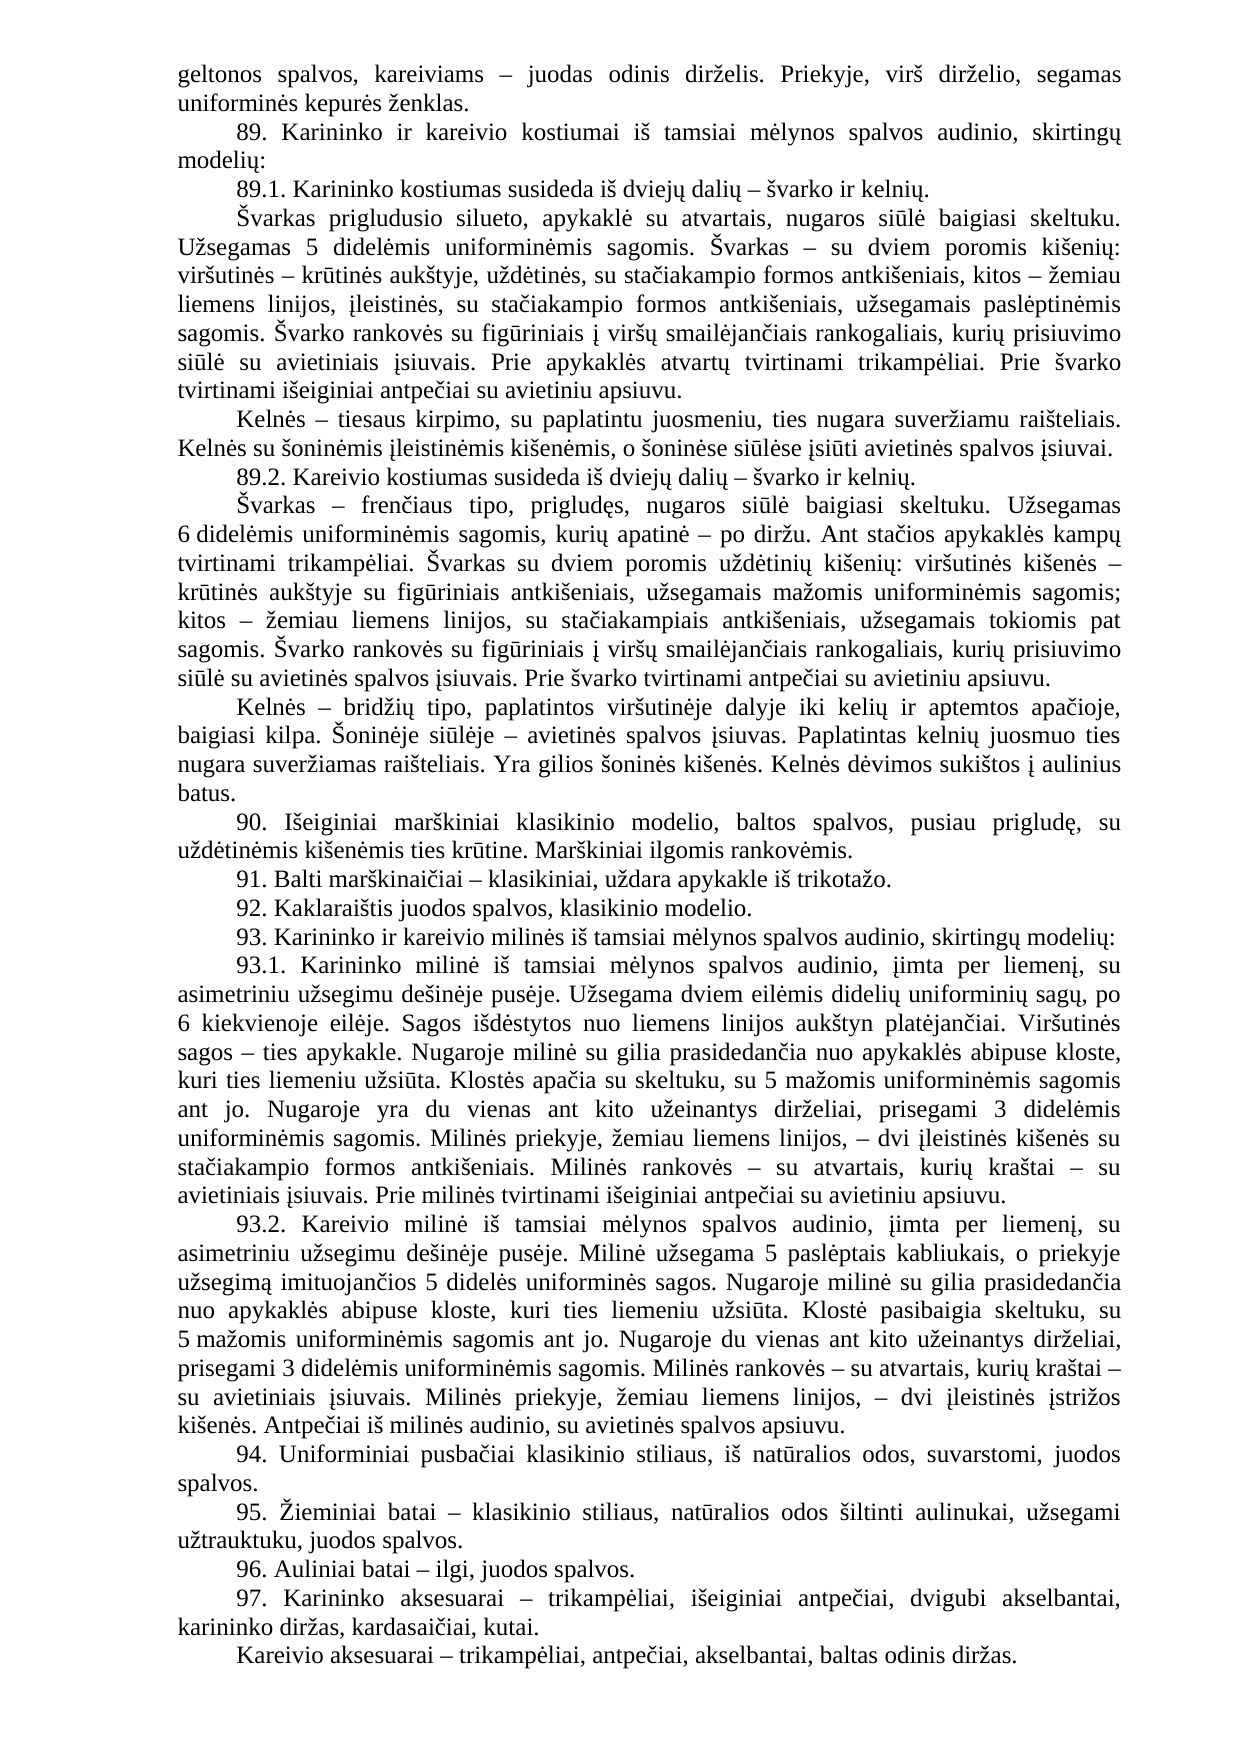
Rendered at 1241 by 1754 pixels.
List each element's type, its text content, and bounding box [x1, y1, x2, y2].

text 92. Kaklaraištis juodos spalvos, klasikinio modelio. [177, 893, 1122, 922]
text Kareivio aksesuarai – trikampėliai, antpečiai, akselbantai, baltas odinis diržas. [177, 1640, 1122, 1669]
text 93.2. Kareivio milinė iš tamsiai mėlynos spalvos audinio, įimta per liemenį, su asimetriniu užsegimu dešinėje pusėje. Milinė užsegama 5 paslėptais kabliukais, o priekyje užsegimą imituojančios 5 didelės uniforminės sagos. Nugaroje milinė su gilia prasidedančia nuo apykaklės abipuse kloste, kuri ties liemeniu užsiūta. Klostė pasibaigia skeltuku, su 5 mažomis uniforminėmis sagomis ant jo. Nugaroje du vienas ant kito užeinantys dirželiai, prisegami 3 didelėmis uniforminėmis sagomis. Milinės rankovės – su atvartais, kurių kraštai – su avietiniais įsiuvais. Milinės priekyje, žemiau liemens linijos, – dvi įleistinės įstrižos kišenės. Antpečiai iš milinės audinio, su avietinės spalvos apsiuvu. [177, 1209, 1122, 1439]
text Švarkas – frenčiaus tipo, prigludęs, nugaros siūlė baigiasi skeltuku. Užsegamas 6 didelėmis uniforminėmis sagomis, kurių apatinė – po diržu. Ant stačios apykaklės kampų tvirtinami trikampėliai. Švarkas su dviem poromis uždėtinių kišenių: viršutinės kišenės – krūtinės aukštyje su figūriniais antkišeniais, užsegamais mažomis uniforminėmis sagomis; kitos – žemiau liemens linijos, su stačiakampiais antkišeniais, užsegamais tokiomis pat sagomis. Švarko rankovės su figūriniais į viršų smailėjančiais rankogaliais, kurių prisiuvimo siūlė su avietinės spalvos įsiuvais. Prie švarko tvirtinami antpečiai su avietiniu apsiuvu. [177, 490, 1122, 692]
text 89.2. Kareivio kostiumas susideda iš dviejų dalių – švarko ir kelnių. [177, 462, 1122, 490]
text 94. Uniforminiai pusbačiai klasikinio stiliaus, iš natūralios odos, suvarstomi, juodos spalvos. [177, 1439, 1122, 1497]
text 91. Balti marškinaičiai – klasikiniai, uždara apykakle iš trikotažo. [177, 864, 1122, 893]
text 90. Išeiginiai marškiniai klasikinio modelio, baltos spalvos, pusiau prigludę, su uždėtinėmis kišenėmis ties krūtine. Marškiniai ilgomis rankovėmis. [177, 807, 1122, 864]
text geltonos spalvos, kareiviams – juodas odinis dirželis. Priekyje, virš dirželio, segamas uniforminės kepurės ženklas. [177, 59, 1122, 117]
text 95. Žieminiai batai – klasikinio stiliaus, natūralios odos šiltinti aulinukai, užsegami užtrauktuku, juodos spalvos. [177, 1497, 1122, 1554]
text 96. Auliniai batai – ilgi, juodos spalvos. [177, 1554, 1122, 1583]
text 93.1. Karininko milinė iš tamsiai mėlynos spalvos audinio, įimta per liemenį, su asimetriniu užsegimu dešinėje pusėje. Užsegama dviem eilėmis didelių uniforminių sagų, po 6 kiekvienoje eilėje. Sagos išdėstytos nuo liemens linijos aukštyn platėjančiai. Viršutinės sagos – ties apykakle. Nugaroje milinė su gilia prasidedančia nuo apykaklės abipuse kloste, kuri ties liemeniu užsiūta. Klostės apačia su skeltuku, su 5 mažomis uniforminėmis sagomis ant jo. Nugaroje yra du vienas ant kito užeinantys dirželiai, prisegami 3 didelėmis uniforminėmis sagomis. Milinės priekyje, žemiau liemens linijos, – dvi įleistinės kišenės su stačiakampio formos antkišeniais. Milinės rankovės – su atvartais, kurių kraštai – su avietiniais įsiuvais. Prie milinės tvirtinami išeiginiai antpečiai su avietiniu apsiuvu. [177, 950, 1122, 1209]
text 93. Karininko ir kareivio milinės iš tamsiai mėlynos spalvos audinio, skirtingų modelių: [177, 922, 1122, 950]
text Kelnės – bridžių tipo, paplatintos viršutinėje dalyje iki kelių ir aptemtos apačioje, baigiasi kilpa. Šoninėje siūlėje – avietinės spalvos įsiuvas. Paplatintas kelnių juosmuo ties nugara suveržiamas raišteliais. Yra gilios šoninės kišenės. Kelnės dėvimos sukištos į aulinius batus. [177, 692, 1122, 807]
text 89. Karininko ir kareivio kostiumai iš tamsiai mėlynos spalvos audinio, skirtingų modelių: [177, 117, 1122, 174]
text Švarkas prigludusio silueto, apykaklė su atvartais, nugaros siūlė baigiasi skeltuku. Užsegamas 5 didelėmis uniforminėmis sagomis. Švarkas – su dviem poromis kišenių: viršutinės – krūtinės aukštyje, uždėtinės, su stačiakampio formos antkišeniais, kitos – žemiau liemens linijos, įleistinės, su stačiakampio formos antkišeniais, užsegamais paslėptinėmis sagomis. Švarko rankovės su figūriniais į viršų smailėjančiais rankogaliais, kurių prisiuvimo siūlė su avietiniais įsiuvais. Prie apykaklės atvartų tvirtinami trikampėliai. Prie švarko tvirtinami išeiginiai antpečiai su avietiniu apsiuvu. [177, 203, 1122, 404]
text 97. Karininko aksesuarai – trikampėliai, išeiginiai antpečiai, dvigubi akselbantai, karininko diržas, kardasaičiai, kutai. [177, 1583, 1122, 1640]
text 89.1. Karininko kostiumas susideda iš dviejų dalių – švarko ir kelnių. [177, 174, 1122, 203]
text Kelnės – tiesaus kirpimo, su paplatintu juosmeniu, ties nugara suveržiamu raišteliais. Kelnės su šoninėmis įleistinėmis kišenėmis, o šoninėse siūlėse įsiūti avietinės spalvos įsiuvai. [177, 404, 1122, 462]
